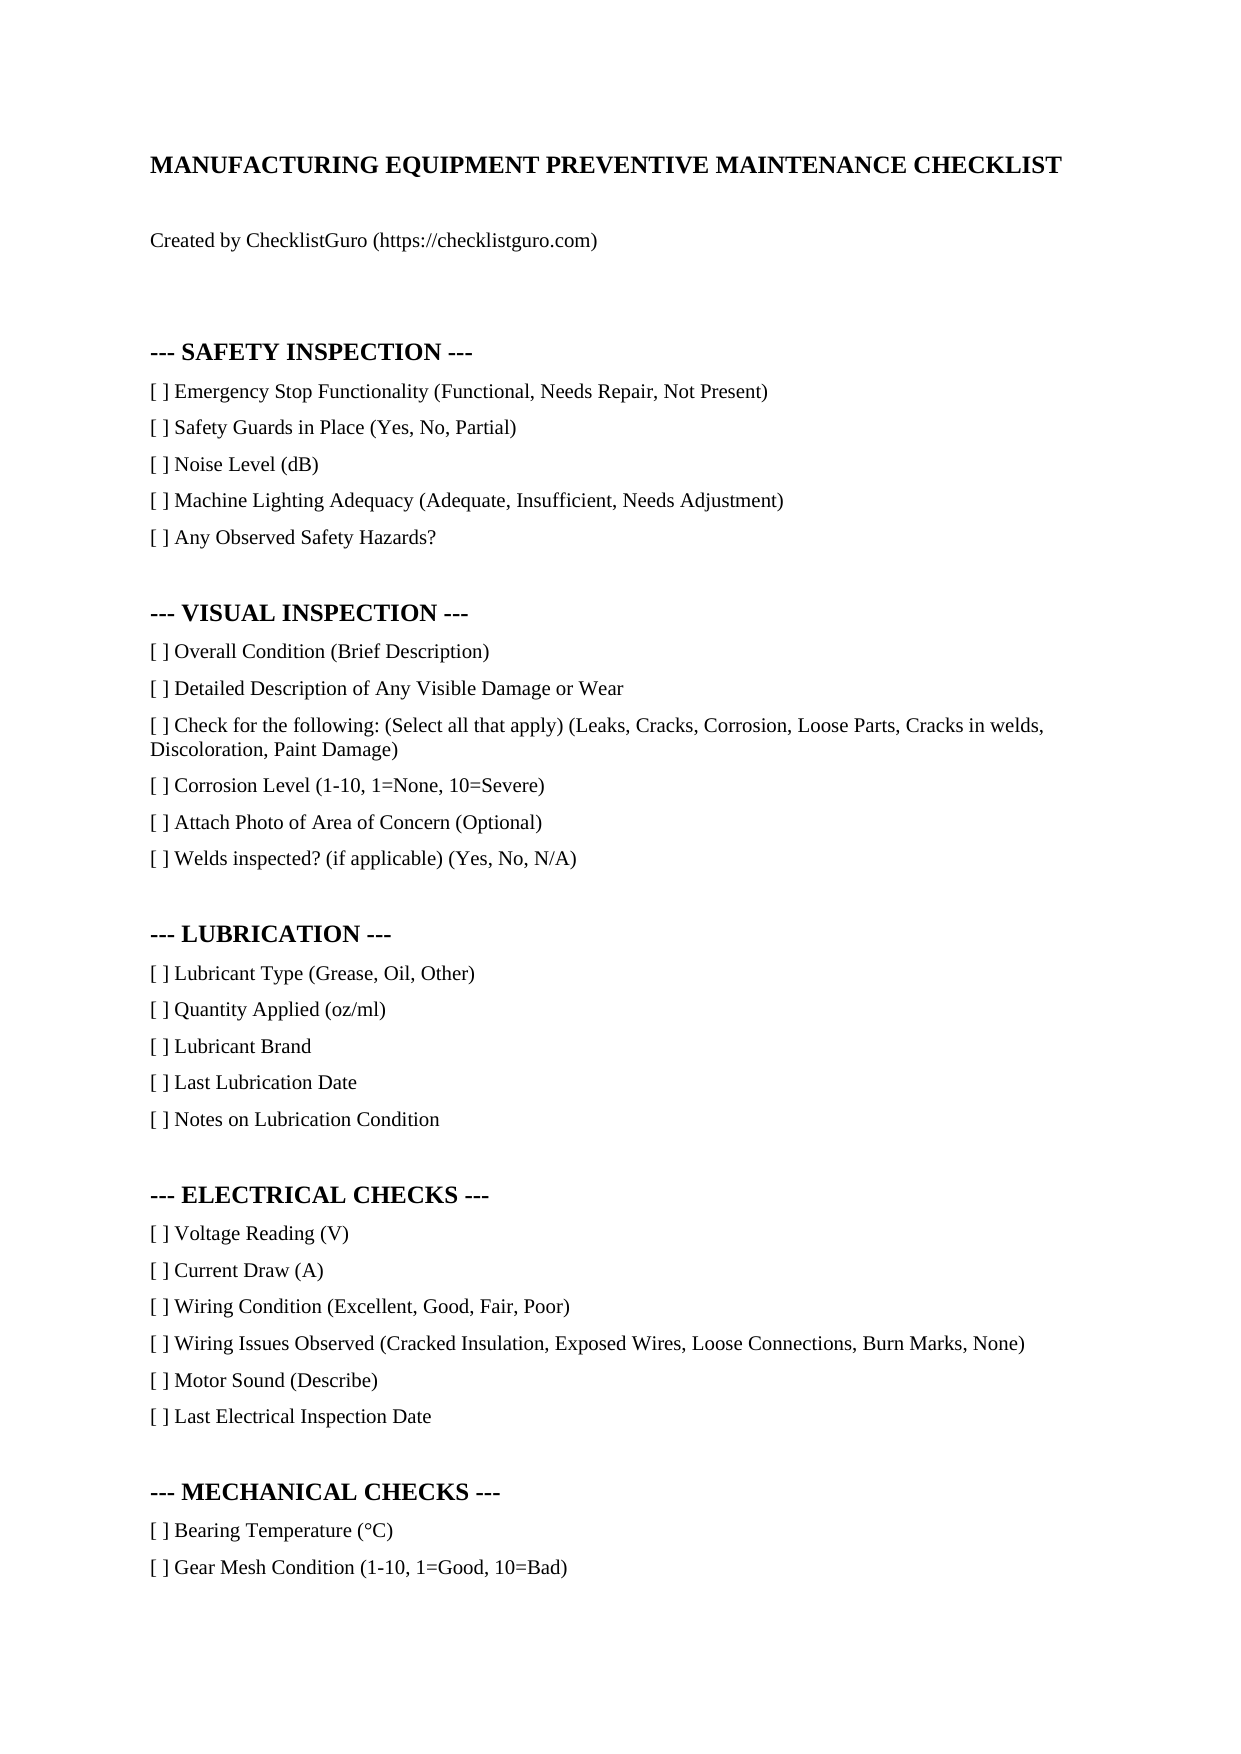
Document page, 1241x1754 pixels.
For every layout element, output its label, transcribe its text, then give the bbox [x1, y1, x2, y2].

text Created by ChecklistGuro (https://checklistguro.com) [150, 228, 1090, 252]
text --- ELECTRICAL CHECKS --- [150, 1180, 1090, 1209]
text [ ] Machine Lighting Adequacy (Adequate, Insufficient, Needs Adjustment) [150, 488, 1090, 512]
text [ ] Check for the following: (Select all that apply) (Leaks, Cracks, Corrosion, Loose Parts, Cracks in welds, Discoloration, Paint Damage) [150, 712, 1090, 761]
text [ ] Any Observed Safety Hazards? [150, 525, 1090, 549]
text [ ] Welds inspected? (if applicable) (Yes, No, N/A) [150, 846, 1090, 870]
text [ ] Last Lubrication Date [150, 1070, 1090, 1094]
text --- MECHANICAL CHECKS --- [150, 1477, 1090, 1506]
text [ ] Wiring Condition (Excellent, Good, Fair, Poor) [150, 1294, 1090, 1318]
text [ ] Voltage Reading (V) [150, 1221, 1090, 1245]
text [ ] Current Draw (A) [150, 1258, 1090, 1282]
text [ ] Motor Sound (Describe) [150, 1367, 1090, 1392]
text [ ] Emergency Stop Functionality (Functional, Needs Repair, Not Present) [150, 379, 1090, 403]
text [ ] Bearing Temperature (°C) [150, 1518, 1090, 1542]
text [ ] Safety Guards in Place (Yes, No, Partial) [150, 415, 1090, 439]
text [ ] Attach Photo of Area of Concern (Optional) [150, 810, 1090, 834]
text [ ] Lubricant Type (Grease, Oil, Other) [150, 961, 1090, 985]
text [ ] Quantity Applied (oz/ml) [150, 997, 1090, 1021]
text [ ] Corrosion Level (1-10, 1=None, 10=Severe) [150, 773, 1090, 797]
text [ ] Lubricant Brand [150, 1034, 1090, 1058]
text MANUFACTURING EQUIPMENT PREVENTIVE MAINTENANCE CHECKLIST [150, 150, 1090, 179]
text --- VISUAL INSPECTION --- [150, 598, 1090, 627]
text [ ] Wiring Issues Observed (Cracked Insulation, Exposed Wires, Loose Connections, Burn Marks, None) [150, 1331, 1090, 1355]
text --- SAFETY INSPECTION --- [150, 337, 1090, 366]
text [ ] Gear Mesh Condition (1-10, 1=Good, 10=Bad) [150, 1555, 1090, 1579]
text [ ] Overall Condition (Brief Description) [150, 639, 1090, 663]
text [ ] Noise Level (dB) [150, 452, 1090, 476]
text [ ] Detailed Description of Any Visible Damage or Wear [150, 676, 1090, 700]
text [ ] Notes on Lubrication Condition [150, 1107, 1090, 1131]
text --- LUBRICATION --- [150, 919, 1090, 948]
text [ ] Last Electrical Inspection Date [150, 1404, 1090, 1428]
